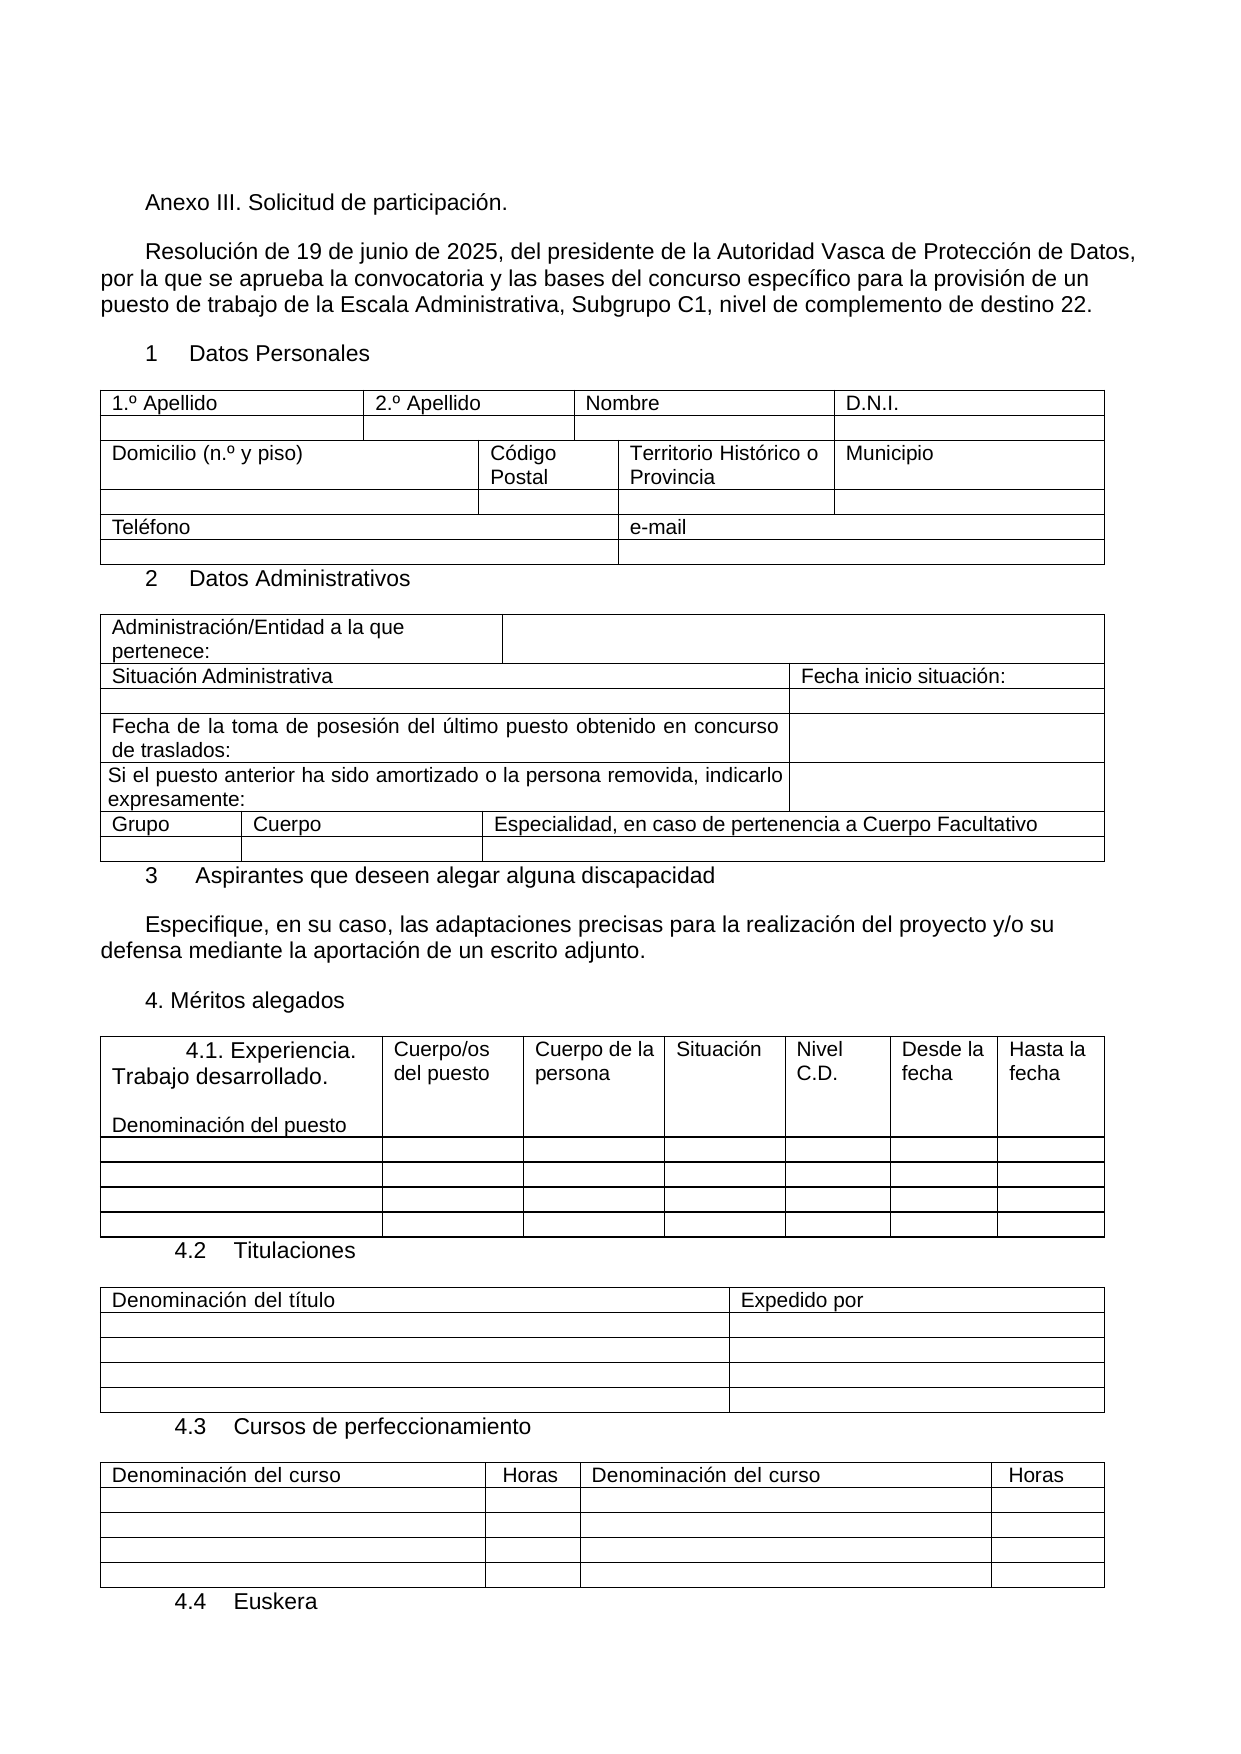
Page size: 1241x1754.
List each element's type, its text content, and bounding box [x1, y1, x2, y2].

table_cell [101, 1313, 729, 1337]
table_cell [992, 1538, 1104, 1562]
table_cell [524, 1213, 664, 1236]
table_cell [665, 1188, 785, 1211]
table_cell [101, 1338, 729, 1362]
table_header Nombre [575, 391, 834, 414]
table_cell [665, 1138, 785, 1161]
table_cell [992, 1488, 1104, 1512]
table_cell [665, 1163, 785, 1186]
table_cell [790, 763, 1104, 811]
table_cell [486, 1513, 580, 1537]
table_cell [101, 540, 618, 563]
table_header Cuerpo de la persona [524, 1037, 664, 1136]
table_cell [383, 1188, 523, 1211]
table_cell [101, 837, 241, 861]
table_cell [665, 1213, 785, 1236]
table_header Administración/Entidad a la que pertenece: [101, 615, 502, 663]
table_cell Domicilio (n.º y piso) [101, 441, 478, 488]
table_cell [101, 416, 363, 439]
text Resolución de 19 de junio de 2025, del presidente de la Autoridad Vasca de Protección de Datos, por la que se aprueba la convocatoria y las bases del concurso específico para la provisión de un puesto de trabajo de la Escala Administrativa, Subgrupo C1, nivel de complemento de destino 22. [100, 238, 1140, 317]
table_cell [101, 1188, 382, 1211]
table_cell [383, 1213, 523, 1236]
table_header Denominación del curso [101, 1463, 485, 1487]
table_cell [101, 1513, 485, 1537]
table_header Expedido por [730, 1288, 1104, 1312]
table_cell Grupo [101, 812, 241, 836]
table_cell [730, 1363, 1104, 1387]
table_cell [992, 1513, 1104, 1537]
table_cell [998, 1163, 1104, 1186]
table_cell [730, 1313, 1104, 1337]
table_cell [786, 1188, 890, 1211]
table_cell [581, 1563, 991, 1587]
table_header Denominación del título [101, 1288, 729, 1312]
table_cell [486, 1488, 580, 1512]
table_cell [101, 490, 478, 513]
table_header Cuerpo/os del puesto [383, 1037, 523, 1136]
table_cell Fecha inicio situación: [790, 664, 1104, 688]
table_cell [891, 1213, 997, 1236]
table_cell [101, 1138, 382, 1161]
table_cell Cuerpo [242, 812, 482, 836]
table_header Denominación del curso [581, 1463, 991, 1487]
text Anexo III. Solicitud de participación. [100, 189, 1140, 215]
table_cell [383, 1138, 523, 1161]
table_cell [619, 540, 1104, 563]
table_cell [786, 1138, 890, 1161]
table_cell e-mail [619, 515, 1104, 538]
table_cell [101, 1538, 485, 1562]
text 4. Méritos alegados [100, 987, 1140, 1013]
table_cell [479, 490, 618, 513]
table_cell [998, 1138, 1104, 1161]
table_header Situación [665, 1037, 785, 1136]
table_cell [891, 1188, 997, 1211]
table_cell Especialidad, en caso de pertenencia a Cuerpo Facultativo [483, 812, 1104, 836]
table_cell [242, 837, 482, 861]
table_header Horas [486, 1463, 580, 1487]
table_cell [524, 1163, 664, 1186]
table_cell [101, 1388, 729, 1412]
table_cell [486, 1563, 580, 1587]
table_cell [101, 1213, 382, 1236]
table_header Hasta la fecha [998, 1037, 1104, 1136]
table_header D.N.I. [835, 391, 1104, 414]
table_cell Código Postal [479, 441, 618, 488]
table_header 1.º Apellido [101, 391, 363, 414]
table_cell [891, 1163, 997, 1186]
table_cell [992, 1563, 1104, 1587]
table_cell [101, 1488, 485, 1512]
table_cell [786, 1163, 890, 1186]
table_cell Si el puesto anterior ha sido amortizado o la persona removida, indicarlo expresamente: [101, 763, 789, 811]
table_header [503, 615, 1104, 663]
table_cell [891, 1138, 997, 1161]
text 3 Aspirantes que deseen alegar alguna discapacidad [100, 862, 1140, 888]
table_cell [483, 837, 1104, 861]
text 4.2 Titulaciones [100, 1237, 1140, 1264]
table_cell [998, 1213, 1104, 1236]
table_cell [383, 1163, 523, 1186]
table_cell Situación Administrativa [101, 664, 789, 688]
table_cell Teléfono [101, 515, 618, 538]
table_cell [575, 416, 834, 439]
table_cell Territorio Histórico o Provincia [619, 441, 834, 488]
table_header 4.1. Experiencia. Trabajo desarrollado. Denominación del puesto [101, 1037, 382, 1136]
table_cell [998, 1188, 1104, 1211]
table_cell [730, 1388, 1104, 1412]
table_cell [786, 1213, 890, 1236]
table_cell [364, 416, 574, 439]
table_cell [835, 490, 1104, 513]
table_cell [101, 1363, 729, 1387]
table_cell [730, 1338, 1104, 1362]
table_header Desde la fecha [891, 1037, 997, 1136]
table_cell [790, 714, 1104, 762]
table_cell [619, 490, 834, 513]
table_cell [790, 689, 1104, 713]
text 4.3 Cursos de perfeccionamiento [100, 1413, 1140, 1439]
table_cell [101, 1163, 382, 1186]
text Especifique, en su caso, las adaptaciones precisas para la realización del proyecto y/o su defensa mediante la aportación de un escrito adjunto. [100, 911, 1140, 964]
table_cell [101, 1563, 485, 1587]
table_cell Municipio [835, 441, 1104, 488]
table_cell [101, 689, 789, 713]
table_header Horas [992, 1463, 1104, 1487]
text 2 Datos Administrativos [100, 564, 1140, 591]
text 4.4 Euskera [100, 1588, 1140, 1614]
table_header Nivel C.D. [786, 1037, 890, 1136]
table_cell [581, 1538, 991, 1562]
table_cell [835, 416, 1104, 439]
table_header 2.º Apellido [364, 391, 574, 414]
table_cell [581, 1513, 991, 1537]
table_cell [486, 1538, 580, 1562]
text 1 Datos Personales [100, 340, 1140, 367]
table_cell [581, 1488, 991, 1512]
table_cell [524, 1188, 664, 1211]
table_cell Fecha de la toma de posesión del último puesto obtenido en concurso de traslados: [101, 714, 789, 762]
table_cell [524, 1138, 664, 1161]
